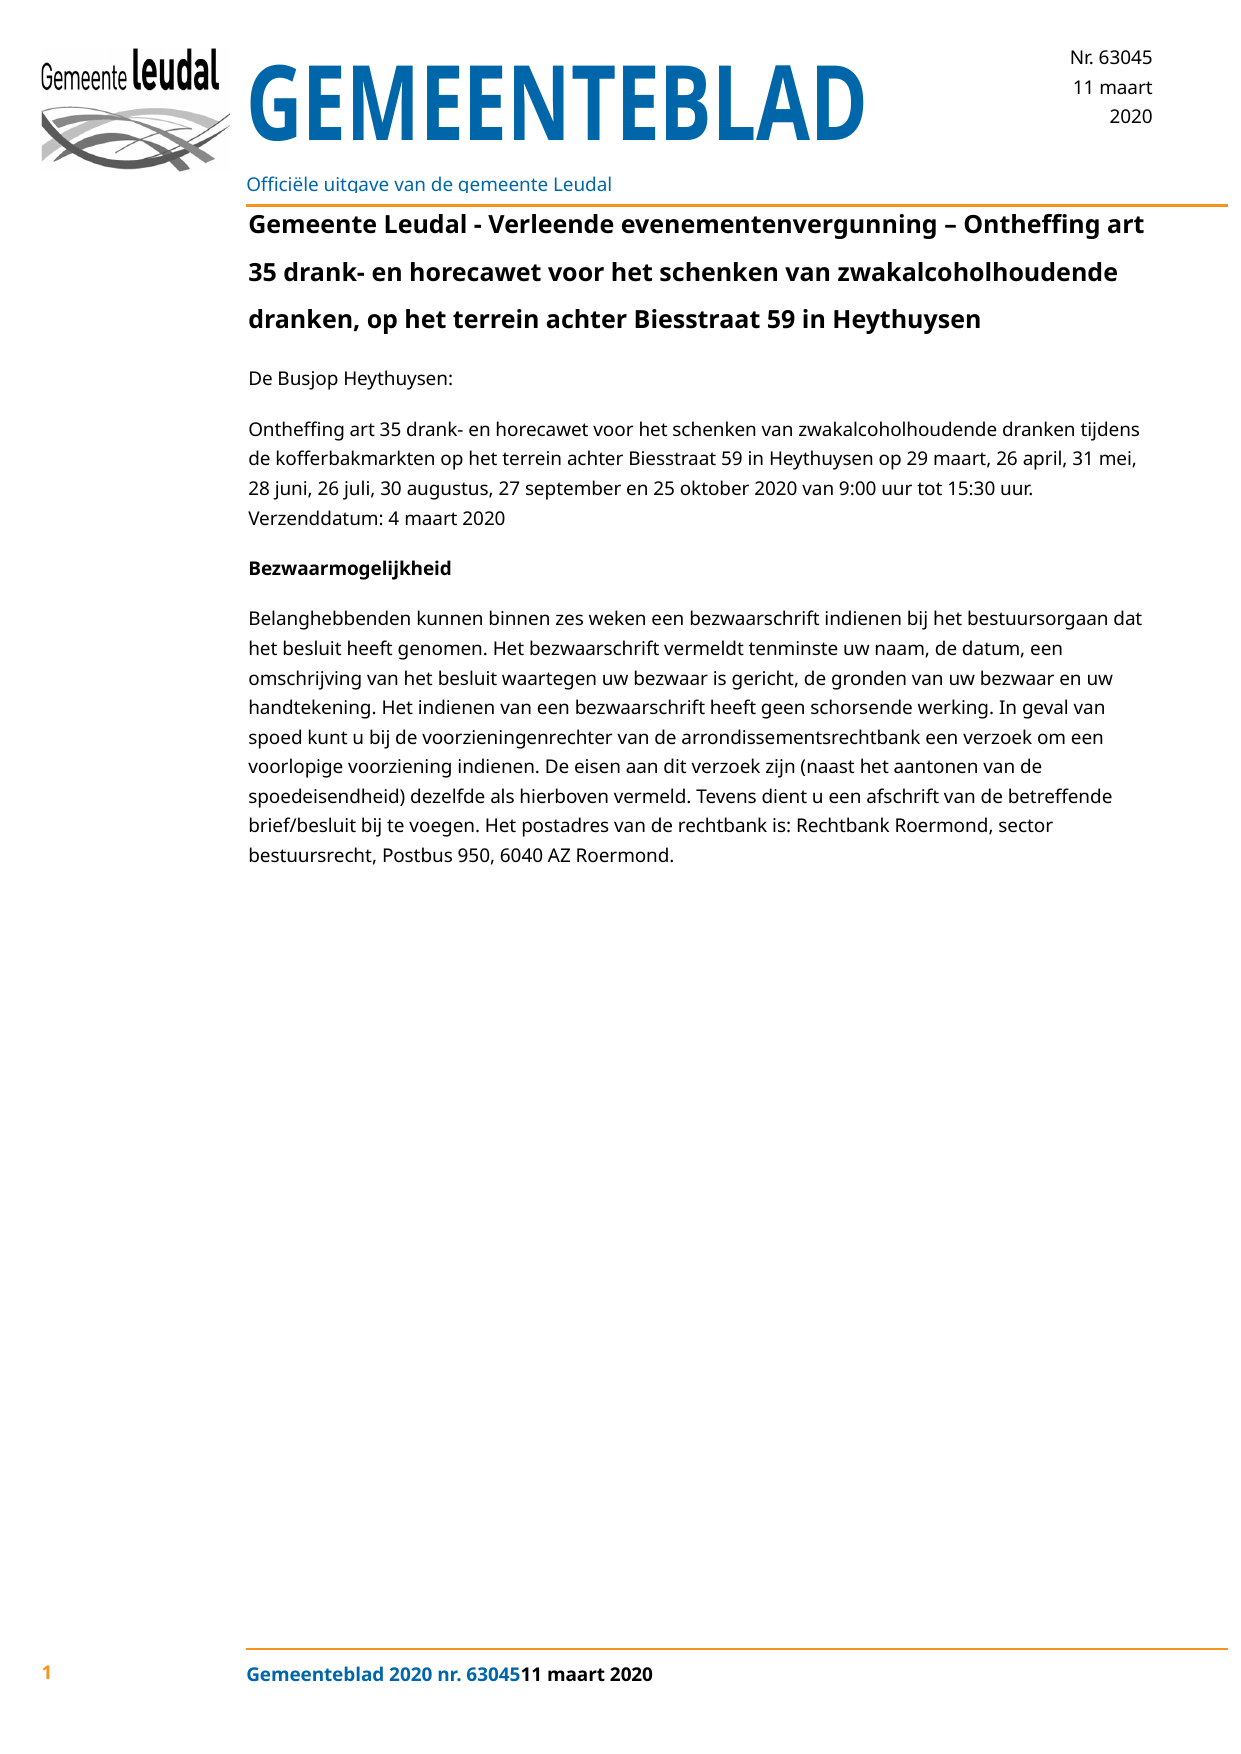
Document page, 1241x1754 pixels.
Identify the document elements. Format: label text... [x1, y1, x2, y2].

text Ontheffing art 35 drank- en horecawet voor het schenken van zwakalcoholhoudende dranken tijdens de kofferbakmarkten op het terrein achter Biesstraat 59 in Heythuysen op 29 maart, 26 april, 31 mei, 28 juni, 26 juli, 30 augustus, 27 september en 25 oktober 2020 van 9:00 uur tot 15:30 uur. Verzenddatum: 4 maart 2020 [248, 416, 1152, 530]
picture [41, 47, 231, 172]
text Gemeente Leudal - Verleende evenementenvergunning – Ontheffing art 35 drank- en horecawet voor het schenken van zwakalcoholhoudende dranken, op het terrein achter Biesstraat 59 in Heythuysen [248, 207, 1152, 336]
text Belanghebbenden kunnen binnen zes weken een bezwaarschrift indienen bij het bestuursorgaan dat het besluit heeft genomen. Het bezwaarschrift vermeldt tenminste uw naam, de datum, een omschrijving van het besluit waartegen uw bezwaar is gericht, de gronden van uw bezwaar en uw handtekening. Het indienen van een bezwaarschrift heeft geen schorsende werking. In geval van spoed kunt u bij de voorzieningenrechter van de arrondissementsrechtbank een verzoek om een voorlopige voorziening indienen. De eisen aan dit verzoek zijn (naast het aantonen van de spoedeisendheid) dezelfde als hierboven vermeld. Tevens dient u een afschrift van de betreffende brief/besluit bij te voegen. Het postadres van de rechtbank is: Rechtbank Roermond, sector bestuursrecht, Postbus 950, 6040 AZ Roermond. [248, 606, 1152, 868]
text Bezwaarmogelijkheid [248, 555, 1152, 581]
text De Busjop Heythuysen: [248, 366, 1152, 391]
